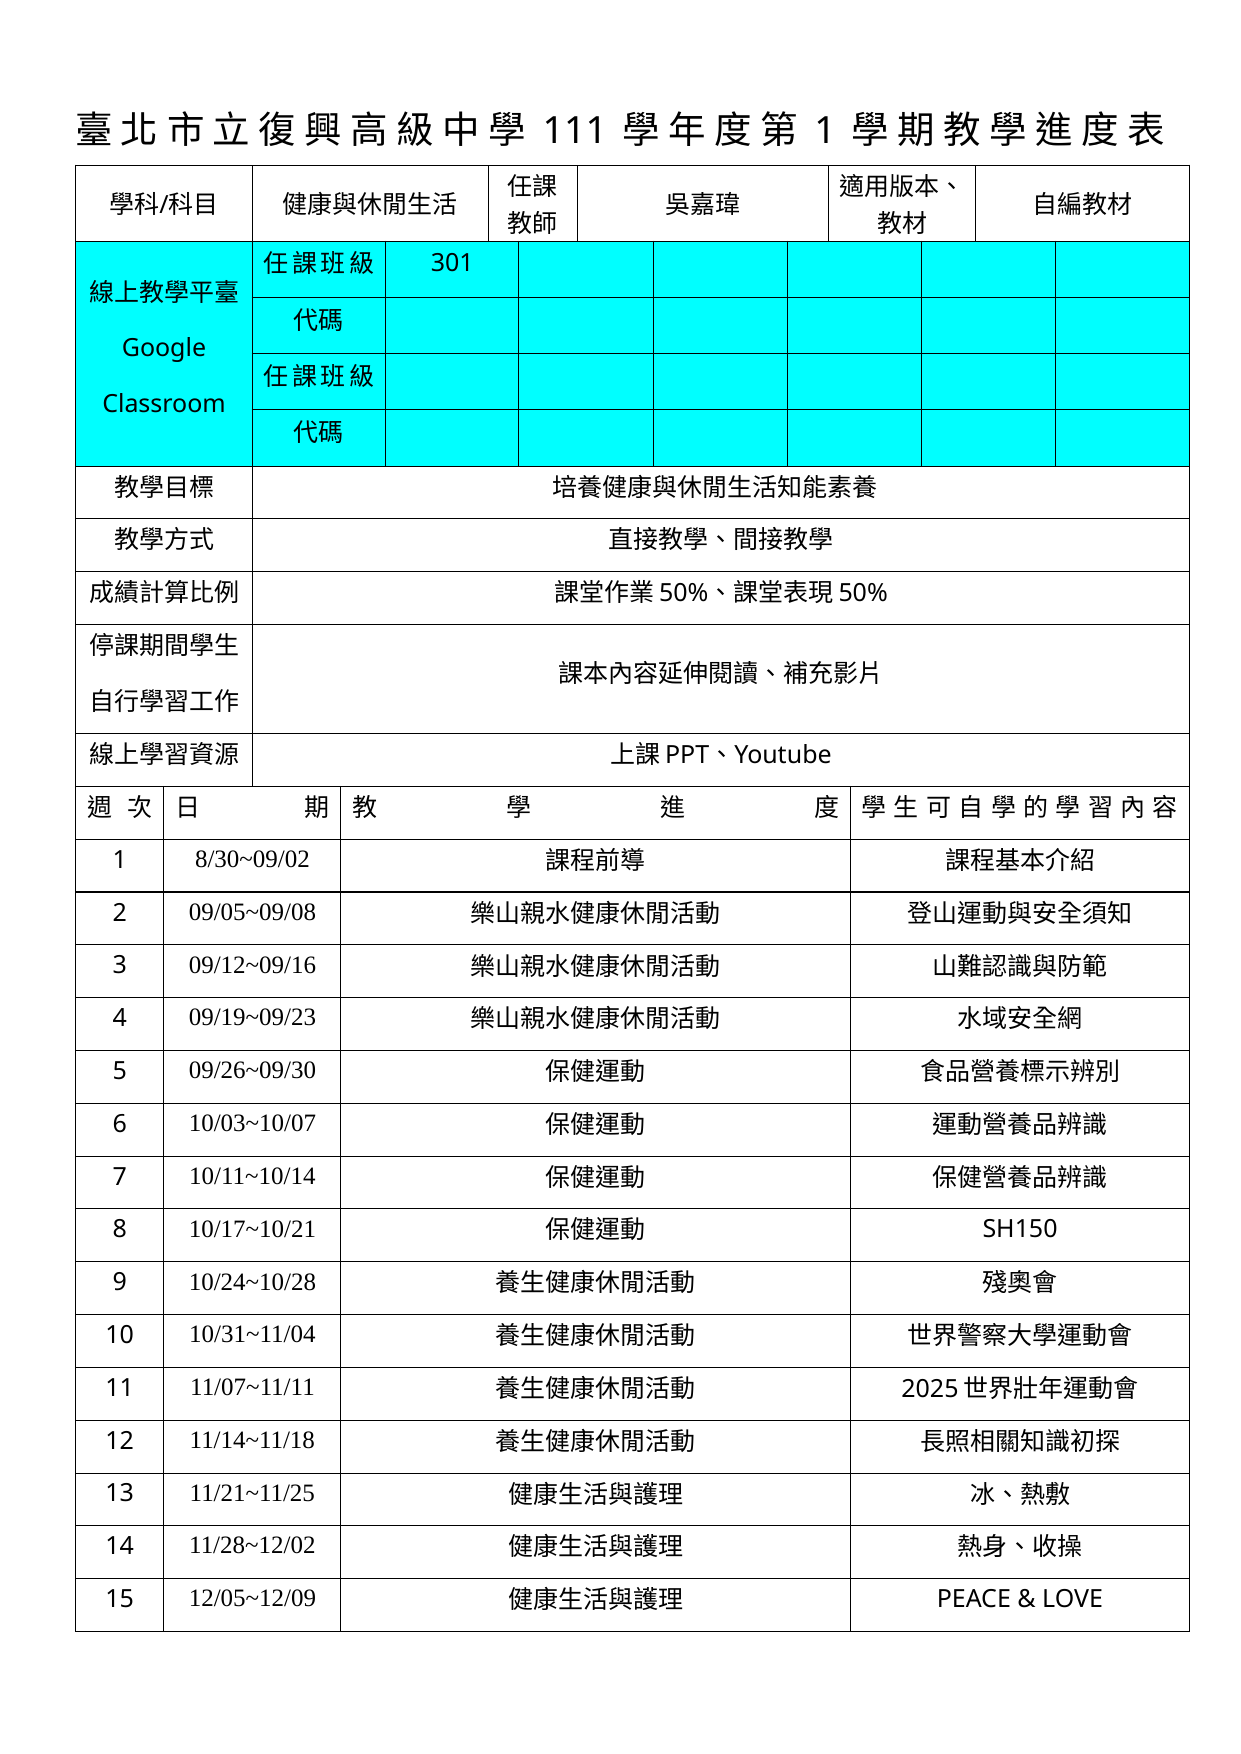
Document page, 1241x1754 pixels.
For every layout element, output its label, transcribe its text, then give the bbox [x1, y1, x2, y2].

table_header 自編教材 [976, 166, 1189, 241]
table_cell 09/19~09/23 [164, 998, 340, 1050]
table_cell 10/31~11/04 [164, 1315, 340, 1367]
table_cell 09/26~09/30 [164, 1051, 340, 1103]
table_cell 11 [76, 1368, 163, 1419]
text 臺北市立復興高級中學111學年度第1學期教學進度表 [75, 89, 1165, 164]
table_cell 4 [76, 998, 163, 1050]
table_cell 2 [76, 893, 163, 944]
table_cell [519, 298, 653, 353]
table_cell [386, 354, 518, 409]
table_cell [519, 242, 653, 297]
table_cell 09/05~09/08 [164, 893, 340, 944]
table_cell [922, 354, 1055, 409]
table_cell [1056, 242, 1189, 297]
table_cell 養生健康休閒活動 [341, 1368, 850, 1419]
table_cell 12 [76, 1421, 163, 1472]
table_cell 水域安全網 [851, 998, 1189, 1050]
table_cell [386, 298, 518, 353]
table_cell 13 [76, 1474, 163, 1525]
table_cell 9 [76, 1262, 163, 1314]
table_cell [1056, 410, 1189, 466]
table_cell 日期 [164, 787, 340, 839]
table_cell [788, 298, 921, 353]
table_cell 14 [76, 1526, 163, 1578]
table_cell 代碼 [253, 298, 385, 353]
table_header 適用版本、教材 [829, 166, 975, 241]
table_cell [1056, 298, 1189, 353]
table_cell 保健運動 [341, 1051, 850, 1103]
table_cell 10/11~10/14 [164, 1157, 340, 1208]
table_cell 10/24~10/28 [164, 1262, 340, 1314]
table_cell 樂山親水健康休閒活動 [341, 893, 850, 944]
table_cell 保健運動 [341, 1209, 850, 1261]
table_cell 10 [76, 1315, 163, 1367]
table_cell [788, 242, 921, 297]
table_cell 課堂作業50%、課堂表現50% [253, 572, 1189, 624]
table_cell 養生健康休閒活動 [341, 1262, 850, 1314]
table_cell [922, 242, 1055, 297]
table_cell 代碼 [253, 410, 385, 466]
table_cell 運動營養品辨識 [851, 1104, 1189, 1156]
table_cell 養生健康休閒活動 [341, 1315, 850, 1367]
table_cell 保健運動 [341, 1157, 850, 1208]
table_cell 2025世界壯年運動會 [851, 1368, 1189, 1419]
table_cell 健康生活與護理 [341, 1474, 850, 1525]
table_cell 09/12~09/16 [164, 945, 340, 997]
table_cell 301 [386, 242, 518, 297]
table_cell 10/03~10/07 [164, 1104, 340, 1156]
table_cell 教學進度 [341, 787, 850, 839]
table_cell 殘奧會 [851, 1262, 1189, 1314]
table_cell 長照相關知識初探 [851, 1421, 1189, 1472]
table_cell 任課班級 [253, 354, 385, 409]
table_header 吳嘉瑋 [578, 166, 828, 241]
table_cell 8 [76, 1209, 163, 1261]
table_cell [519, 354, 653, 409]
table_cell 健康生活與護理 [341, 1579, 850, 1631]
table_cell 課本內容延伸閱讀、補充影片 [253, 625, 1189, 733]
table_cell 8/30~09/02 [164, 840, 340, 891]
table_cell [788, 354, 921, 409]
table_header 學科/科目 [76, 166, 252, 241]
table_cell [654, 242, 787, 297]
table_cell 10/17~10/21 [164, 1209, 340, 1261]
table_header 任課 教師 [489, 166, 577, 241]
table_cell 1 [76, 840, 163, 891]
table_cell 世界警察大學運動會 [851, 1315, 1189, 1367]
table_cell PEACE & LOVE [851, 1579, 1189, 1631]
table_cell [922, 298, 1055, 353]
table_cell [654, 354, 787, 409]
table_cell 保健運動 [341, 1104, 850, 1156]
table_cell 直接教學、間接教學 [253, 519, 1189, 571]
table_header 健康與休閒生活 [253, 166, 488, 241]
table_cell 線上學習資源 [76, 734, 252, 786]
table_cell 樂山親水健康休閒活動 [341, 998, 850, 1050]
table_cell 12/05~12/09 [164, 1579, 340, 1631]
table_cell 11/21~11/25 [164, 1474, 340, 1525]
table_cell 任課班級 [253, 242, 385, 297]
table_cell 3 [76, 945, 163, 997]
table_cell 線上教學平臺 Google Classroom [76, 242, 252, 466]
table_cell 保健營養品辨識 [851, 1157, 1189, 1208]
table_cell 冰、熱敷 [851, 1474, 1189, 1525]
table_cell 成績計算比例 [76, 572, 252, 624]
table_cell 11/14~11/18 [164, 1421, 340, 1472]
table_cell 11/07~11/11 [164, 1368, 340, 1419]
table_cell 熱身、收操 [851, 1526, 1189, 1578]
table_cell [654, 298, 787, 353]
table_cell [922, 410, 1055, 466]
table_cell 教學目標 [76, 467, 252, 518]
table_cell [519, 410, 653, 466]
table_cell 5 [76, 1051, 163, 1103]
table_cell 教學方式 [76, 519, 252, 571]
table_cell 登山運動與安全須知 [851, 893, 1189, 944]
table_cell 11/28~12/02 [164, 1526, 340, 1578]
table_cell [788, 410, 921, 466]
table_cell 養生健康休閒活動 [341, 1421, 850, 1472]
table_cell 課程前導 [341, 840, 850, 891]
table_cell [1056, 354, 1189, 409]
table_cell 山難認識與防範 [851, 945, 1189, 997]
table_cell SH150 [851, 1209, 1189, 1261]
table_cell 上課PPT、Youtube [253, 734, 1189, 786]
table_cell 培養健康與休閒生活知能素養 [253, 467, 1189, 518]
table_cell 課程基本介紹 [851, 840, 1189, 891]
table_cell 7 [76, 1157, 163, 1208]
table_cell 週次 [76, 787, 163, 839]
table_cell [386, 410, 518, 466]
table_cell 食品營養標示辨別 [851, 1051, 1189, 1103]
table_cell 健康生活與護理 [341, 1526, 850, 1578]
table_cell 6 [76, 1104, 163, 1156]
table_cell 學生可自學的學習內容 [851, 787, 1189, 839]
table_cell [654, 410, 787, 466]
table_cell 樂山親水健康休閒活動 [341, 945, 850, 997]
table_cell 停課期間學生自行學習工作 [76, 625, 252, 733]
table_cell 15 [76, 1579, 163, 1631]
